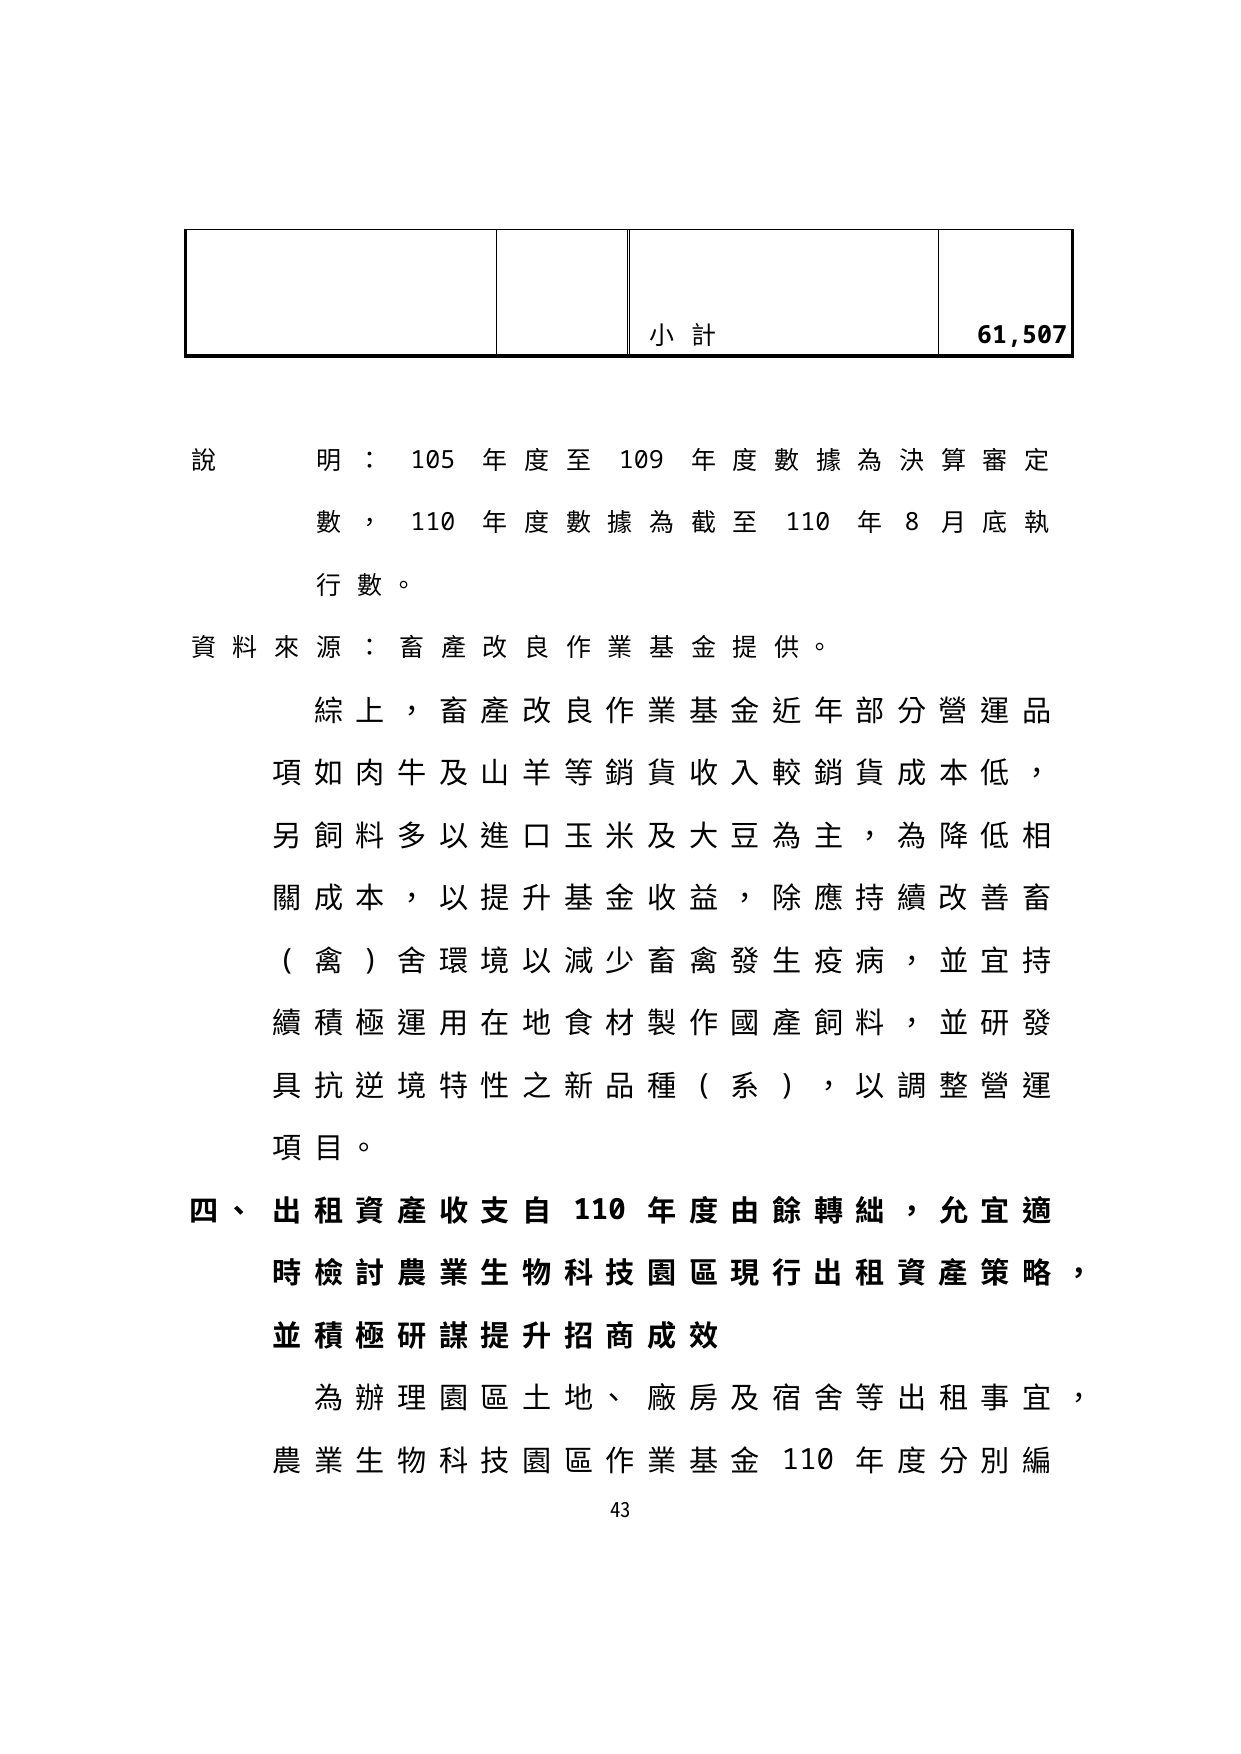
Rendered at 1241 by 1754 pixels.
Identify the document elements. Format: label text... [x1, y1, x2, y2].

text 資料來源：畜產改良作業基金提供。 [183, 604, 1058, 667]
table_cell 61,507 [939, 230, 1071, 354]
text 四、出租資產收支自110年度由餘轉絀，允宜適時檢討農業生物科技園區現行出租資產策略，並積極研謀提升招商成效 [183, 1167, 1058, 1354]
text 為辦理園區土地、廠房及宿舍等出租事宜，農業生物科技園區作業基金110年度分別編列租金及權利金收入及出租資產成本1億6,998萬5千元(土地租金收入9,652萬3千元、廠房租金收入6,761萬1千元及住宅租金收入585萬1千元)及2億483萬4千元(出租土地成本1億2,408萬5千元、出租廠房成本6,848萬8千元及出租住宅成本1,226萬1千元)，收支相抵後短絀3,484萬9千元。經查： [242, 1354, 1058, 1479]
text 說 明：105年度至109年度數據為決算審定數，110年度數據為截至110年8月底執行數。 [183, 417, 1058, 604]
table_cell 小計 [630, 230, 938, 354]
table_cell [187, 230, 496, 354]
table_cell [497, 230, 627, 354]
text 綜上，畜產改良作業基金近年部分營運品項如肉牛及山羊等銷貨收入較銷貨成本低，另飼料多以進口玉米及大豆為主，為降低相關成本，以提升基金收益，除應持續改善畜(禽)舍環境以減少畜禽發生疫病，並宜持續積極運用在地食材製作國產飼料，並研發具抗逆境特性之新品種(系)，以調整營運項目。 [242, 667, 1058, 1167]
